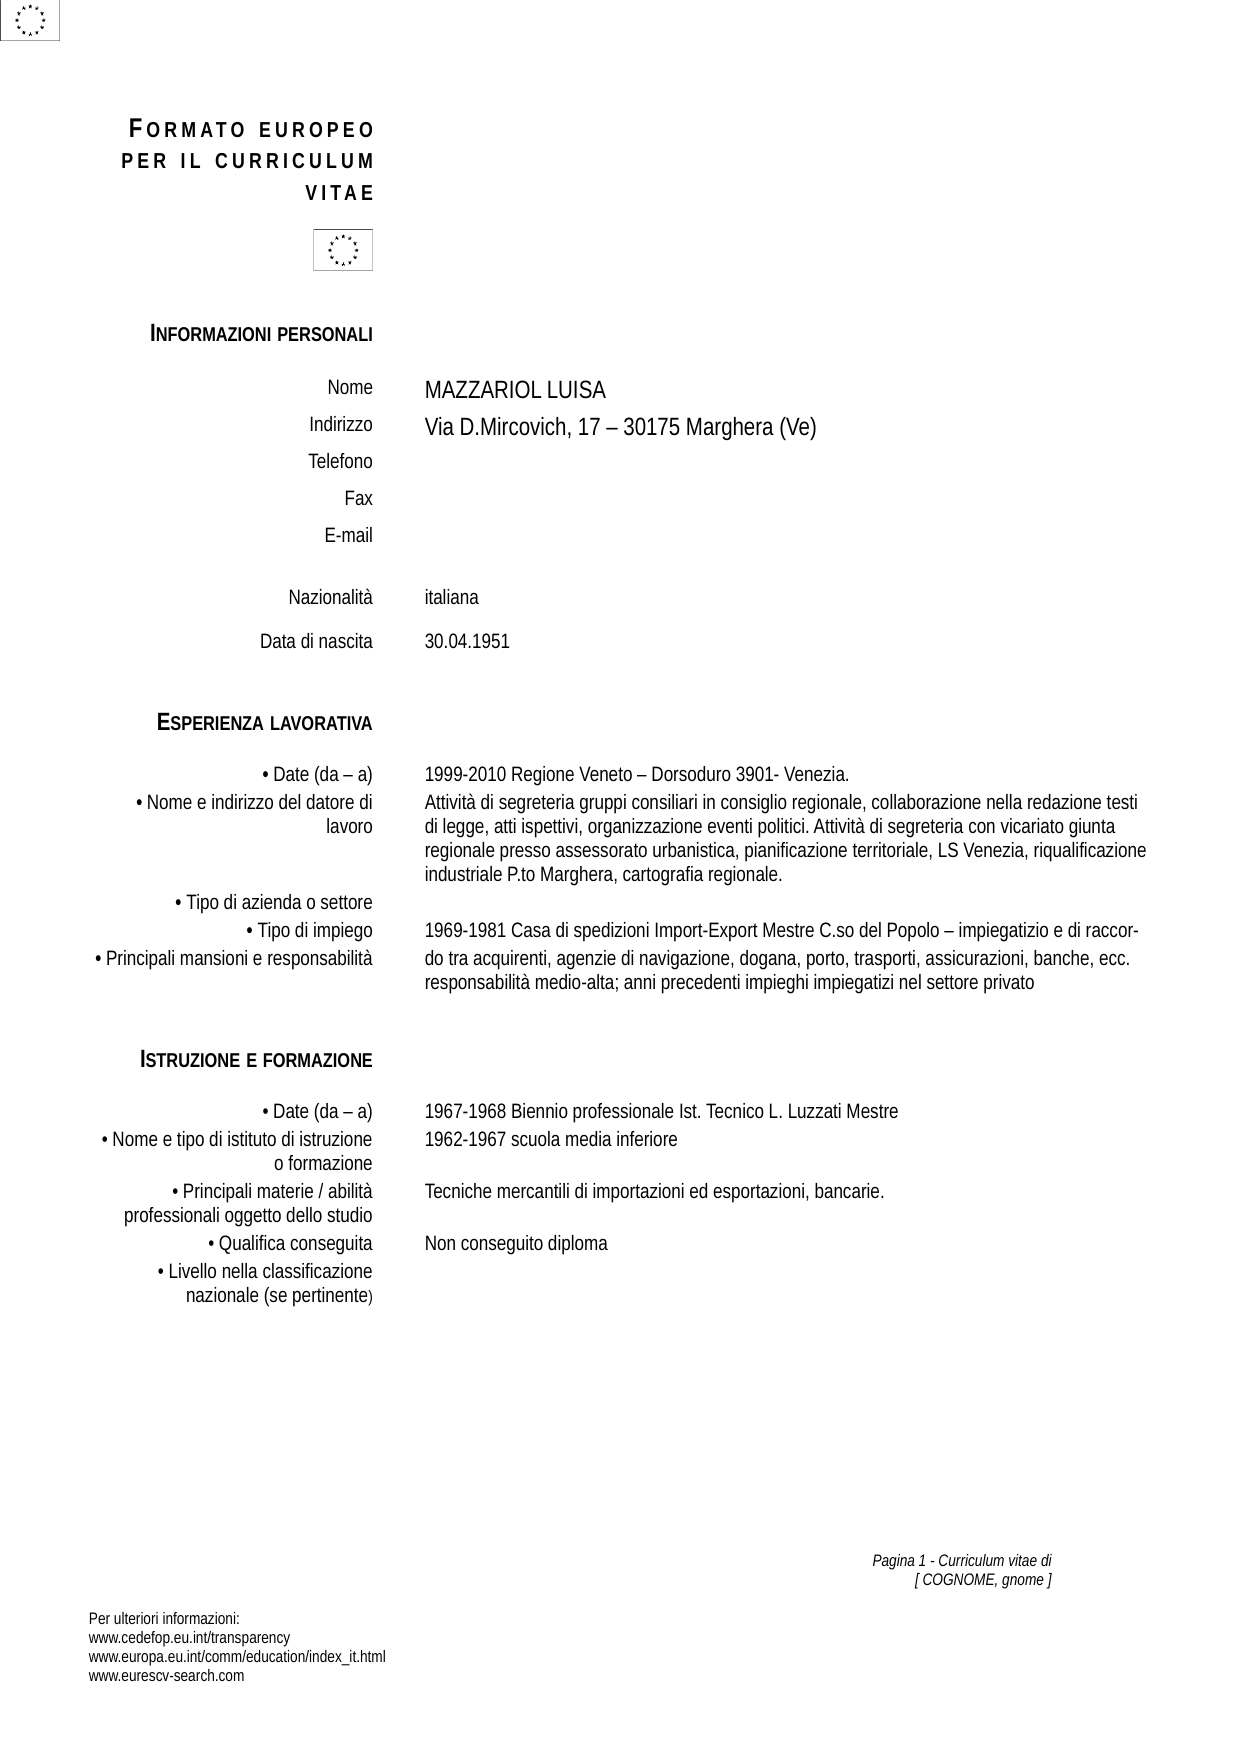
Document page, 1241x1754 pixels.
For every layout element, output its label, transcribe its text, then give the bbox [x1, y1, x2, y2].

table_cell [384, 788, 413, 888]
table_cell • Nome e indirizzo del datore di lavoro [78, 788, 384, 888]
table_cell do tra acquirenti, agenzie di navigazione, dogana, porto, trasporti, assicurazioni, banche, ecc. responsabilità medio-alta; anni precedenti impieghi impiegatizi nel settore privato [413, 944, 1167, 996]
table_cell • Qualifica conseguita [78, 1229, 384, 1257]
table_cell [384, 482, 413, 519]
table_header Formato europeo per il curriculum vitae [78, 113, 384, 270]
table_cell [384, 445, 413, 482]
table_header italiana [413, 583, 1167, 611]
table_header [384, 627, 413, 655]
table_cell Indirizzo [78, 408, 384, 445]
table_cell Fax [78, 482, 384, 519]
table_header Esperienza lavorativa [78, 707, 384, 736]
table_cell [384, 1229, 413, 1257]
table_header Nazionalità [78, 583, 384, 611]
picture [313, 229, 373, 271]
table_cell 1962-1967 scuola media inferiore [413, 1125, 1167, 1177]
table_cell [413, 888, 1167, 916]
table_cell [413, 1257, 1167, 1309]
table_cell [384, 519, 413, 551]
table_cell • Livello nella classificazione nazionale (se pertinente) [78, 1257, 384, 1309]
table_header Nome [78, 371, 384, 408]
table_cell 1969-1981 Casa di spedizioni Import-Export Mestre C.so del Popolo – impiegatizio e di raccor- [413, 916, 1167, 944]
table_header Informazioni personali [78, 318, 384, 347]
table_cell Non conseguito diploma [413, 1229, 1167, 1257]
table_cell Tecniche mercantili di importazioni ed esportazioni, bancarie. [413, 1177, 1167, 1229]
table_cell [384, 408, 413, 445]
table_cell Via D.Mircovich, 17 – 30175 Marghera (Ve) [413, 408, 1167, 445]
table_cell • Principali materie / abilità professionali oggetto dello studio [78, 1177, 384, 1229]
picture [0, 0, 60, 41]
table_cell [384, 916, 413, 944]
table_cell [413, 445, 1167, 482]
table_cell • Tipo di impiego [78, 916, 384, 944]
table_header 30.04.1951 [413, 627, 1167, 655]
table_cell [384, 1257, 413, 1309]
table_header • Date (da – a) [78, 1097, 384, 1125]
table_cell • Principali mansioni e responsabilità [78, 944, 384, 996]
table_header Data di nascita [78, 627, 384, 655]
table_cell E-mail [78, 519, 384, 551]
table_header 1967-1968 Biennio professionale Ist. Tecnico L. Luzzati Mestre [413, 1097, 1167, 1125]
table_header [384, 760, 413, 788]
table_header MAZZARIOL LUISA [413, 371, 1167, 408]
table_cell Telefono [78, 445, 384, 482]
table_cell [413, 482, 1167, 519]
table_cell • Tipo di azienda o settore [78, 888, 384, 916]
table_cell [384, 888, 413, 916]
table_header 1999-2010 Regione Veneto – Dorsoduro 3901- Venezia. [413, 760, 1167, 788]
table_cell [413, 519, 1167, 551]
table_cell • Nome e tipo di istituto di istruzione o formazione [78, 1125, 384, 1177]
table_header [384, 371, 413, 408]
table_header • Date (da – a) [78, 760, 384, 788]
table_cell [384, 1125, 413, 1177]
table_header [384, 583, 413, 611]
table_header Istruzione e formazione [78, 1044, 384, 1073]
table_cell [384, 1177, 413, 1229]
table_cell [384, 944, 413, 996]
table_cell Attività di segreteria gruppi consiliari in consiglio regionale, collaborazione nella redazione testi di legge, atti ispettivi, organizzazione eventi politici. Attività di segreteria con vicariato giunta regionale presso assessorato urbanistica, pianificazione territoriale, LS Venezia, riqualificazione industriale P.to Marghera, cartografia regionale. [413, 788, 1167, 888]
table_header [384, 1097, 413, 1125]
